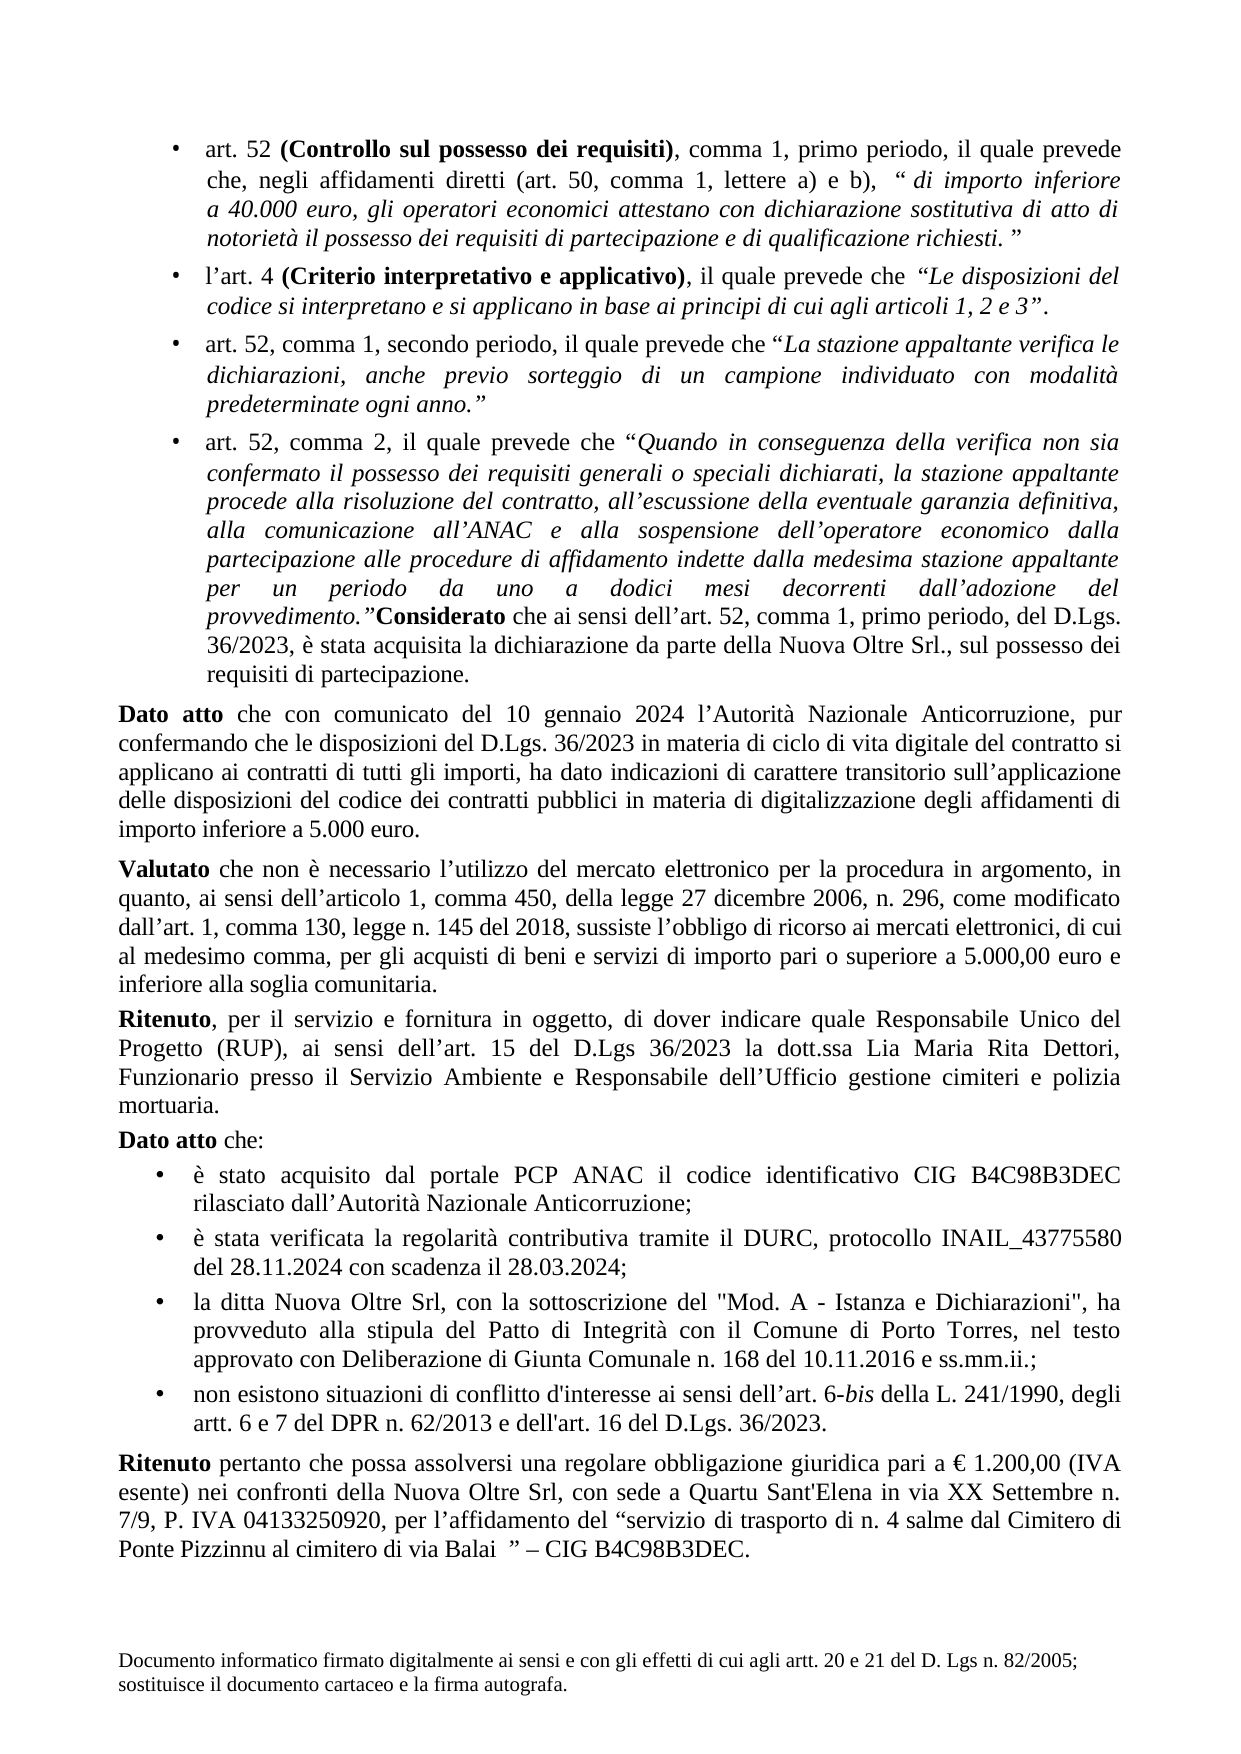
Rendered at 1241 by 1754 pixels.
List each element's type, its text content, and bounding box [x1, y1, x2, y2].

text Ritenuto, per il servizio e fornitura in oggetto, di dover indicare quale Responsabile Unico del Progetto (RUP), ai sensi dell’art. 15 del D.Lgs 36/2023 la dott.ssa Lia Maria Rita Dettori, Funzionario presso il Servizio Ambiente e Responsabile dell’Ufficio gestione cimiteri e polizia mortuaria. [118, 1004, 1122, 1119]
list la ditta Nuova Oltre Srl, con la sottoscrizione del "Mod. A - Istanza e Dichiarazioni", ha provveduto alla stipula del Patto di Integrità con il Comune di Porto Torres, nel testo approvato con Deliberazione di Giunta Comunale n. 168 del 10.11.2016 e ss.mm.ii.; [156, 1287, 1122, 1373]
text Dato atto che: [118, 1125, 1122, 1154]
list non esistono situazioni di conflitto d'interesse ai sensi dell’art. 6-bis della L. 241/1990, degli artt. 6 e 7 del DPR n. 62/2013 e dell'art. 16 del D.Lgs. 36/2023. [156, 1379, 1122, 1436]
list l’art. 4 (Criterio interpretativo e applicativo), il quale prevede che “Le disposizioni del codice si interpretano e si applicano in base ai principi di cui agli articoli 1, 2 e 3”. [171, 257, 1122, 320]
list art. 52, comma 2, il quale prevede che “Quando in conseguenza della verifica non sia confermato il possesso dei requisiti generali o speciali dichiarati, la stazione appaltante procede alla risoluzione del contratto, all’escussione della eventuale garanzia definitiva, alla comunicazione all’ANAC e alla sospensione dell’operatore economico dalla partecipazione alle procedure di affidamento indette dalla medesima stazione appaltante per un periodo da uno a dodici mesi decorrenti dall’adozione del provvedimento.”Considerato che ai sensi dell’art. 52, comma 1, primo periodo, del D.Lgs. 36/2023, è stata acquisita la dichiarazione da parte della Nuova Oltre Srl., sul possesso dei requisiti di partecipazione. [171, 423, 1122, 688]
text Valutato che non è necessario l’utilizzo del mercato elettronico per la procedura in argomento, in quanto, ai sensi dell’articolo 1, comma 450, della legge 27 dicembre 2006, n. 296, come modificato dall’art. 1, comma 130, legge n. 145 del 2018, sussiste l’obbligo di ricorso ai mercati elettronici, di cui al medesimo comma, per gli acquisti di beni e servizi di importo pari o superiore a 5.000,00 euro e inferiore alla soglia comunitaria. [118, 854, 1122, 998]
list è stato acquisito dal portale PCP ANAC il codice identificativo CIG B4C98B3DEC rilasciato dall’Autorità Nazionale Anticorruzione; [156, 1160, 1122, 1217]
list è stata verificata la regolarità contributiva tramite il DURC, protocollo INAIL_43775580 del 28.11.2024 con scadenza il 28.03.2024; [156, 1223, 1122, 1281]
text Dato atto che con comunicato del 10 gennaio 2024 l’Autorità Nazionale Anticorruzione, pur confermando che le disposizioni del D.Lgs. 36/2023 in materia di ciclo di vita digitale del contratto si applicano ai contratti di tutti gli importi, ha dato indicazioni di carattere transitorio sull’applicazione delle disposizioni del codice dei contratti pubblici in materia di digitalizzazione degli affidamenti di importo inferiore a 5.000 euro. [118, 699, 1122, 843]
text Ritenuto pertanto che possa assolversi una regolare obbligazione giuridica pari a € 1.200,00 (IVA esente) nei confronti della Nuova Oltre Srl, con sede a Quartu Sant'Elena in via XX Settembre n. 7/9, P. IVA 04133250920, per l’affidamento del “servizio di trasporto di n. 4 salme dal Cimitero di Ponte Pizzinnu al cimitero di via Balai ” – CIG B4C98B3DEC. [118, 1448, 1122, 1563]
list art. 52 (Controllo sul possesso dei requisiti), comma 1, primo periodo, il quale prevede che, negli affidamenti diretti (art. 50, comma 1, lettere a) e b), “ di importo inferiore a 40.000 euro, gli operatori economici attestano con dichiarazione sostitutiva di atto di notorietà il possesso dei requisiti di partecipazione e di qualificazione richiesti. ” [171, 131, 1122, 251]
list art. 52, comma 1, secondo periodo, il quale prevede che “La stazione appaltante verifica le dichiarazioni, anche previo sorteggio di un campione individuato con modalità predeterminate ogni anno.” [171, 326, 1122, 418]
